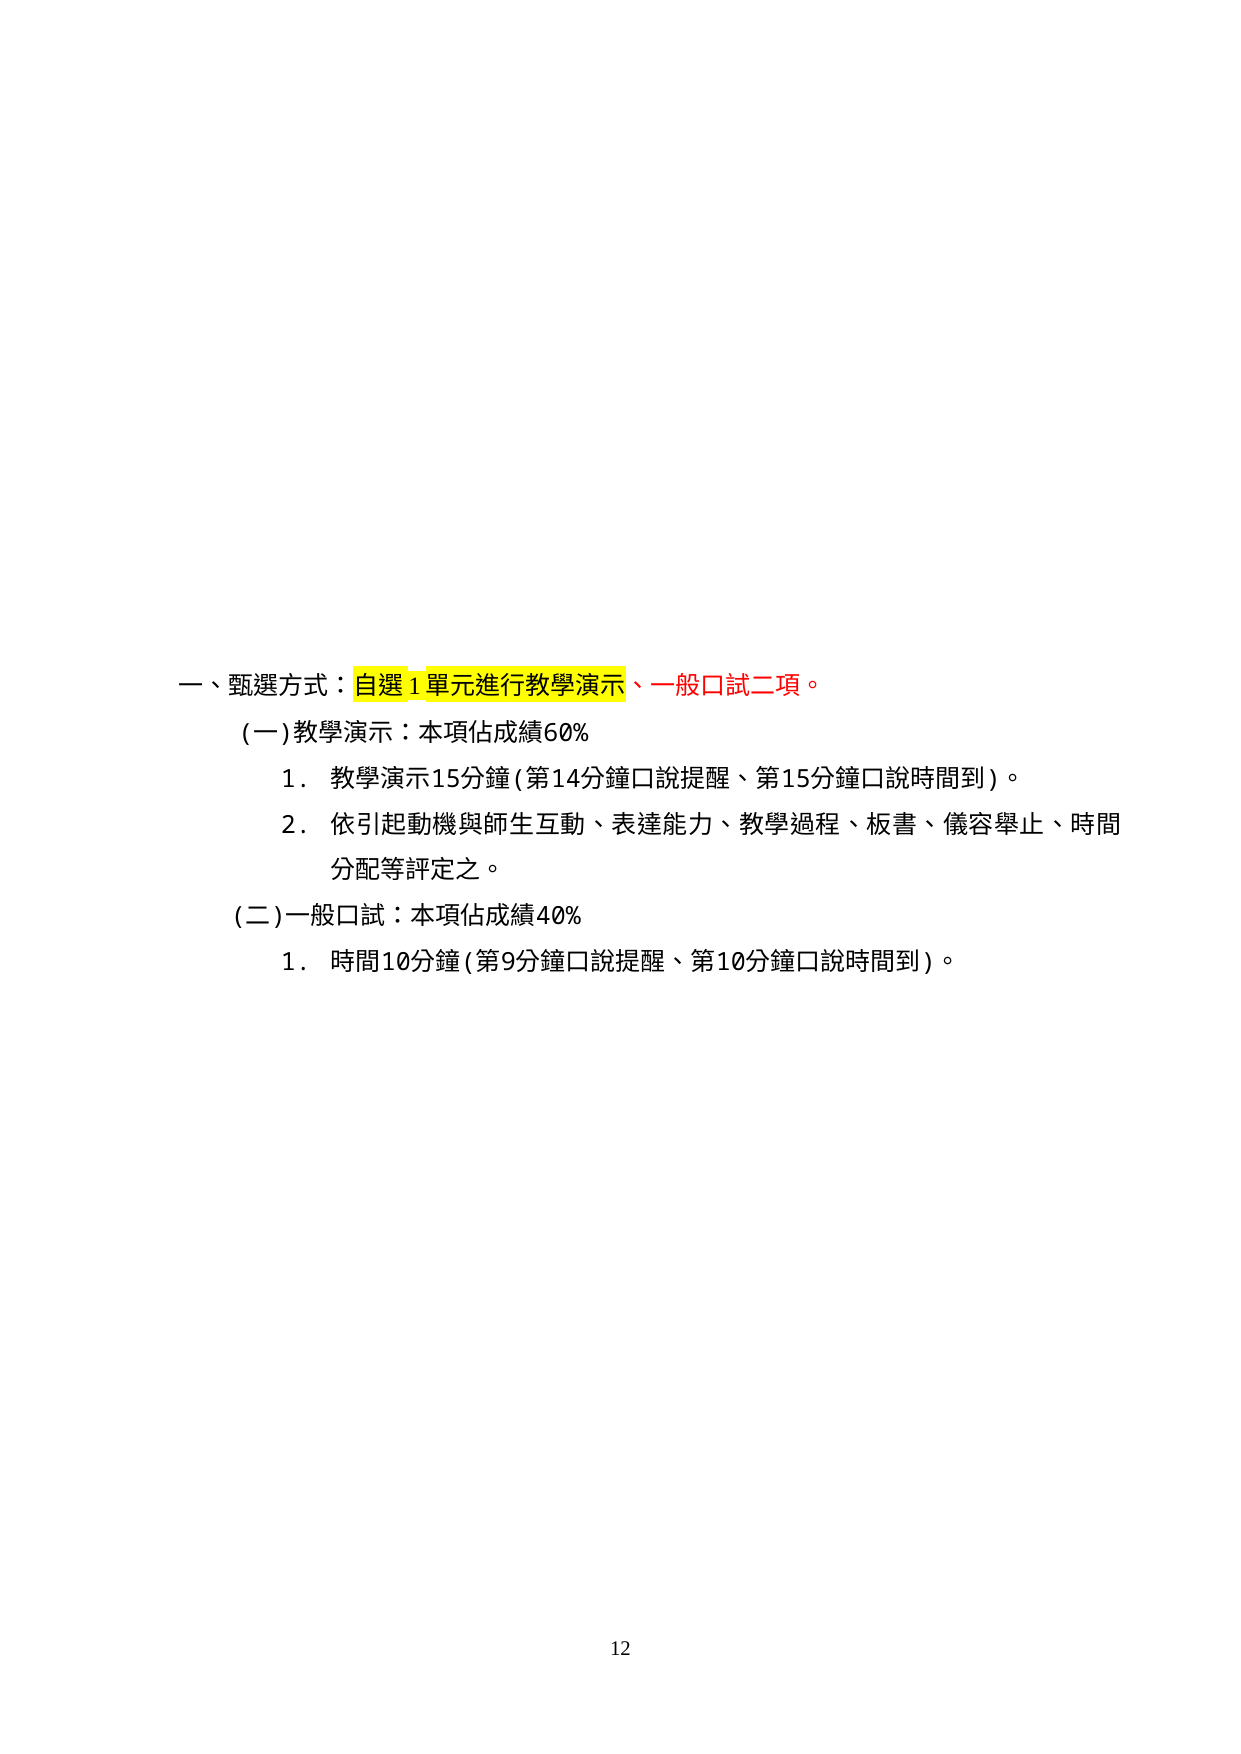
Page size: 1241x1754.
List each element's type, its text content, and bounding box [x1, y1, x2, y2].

text (二)一般口試：本項佔成績40% [231, 888, 1122, 934]
text (一)教學演示：本項佔成績60% [118, 705, 1122, 751]
text 一、甄選方式：自選1單元進行教學演示、一般口試二項。 [118, 642, 1122, 705]
list 依引起動機與師生互動、表達能力、教學過程、板書、儀容舉止、時間分配等評定之。 [281, 796, 1122, 888]
list 時間10分鐘(第9分鐘口說提醒、第10分鐘口說時間到)。 [281, 934, 1122, 980]
list 教學演示15分鐘(第14分鐘口說提醒、第15分鐘口說時間到)。 [281, 751, 1122, 796]
